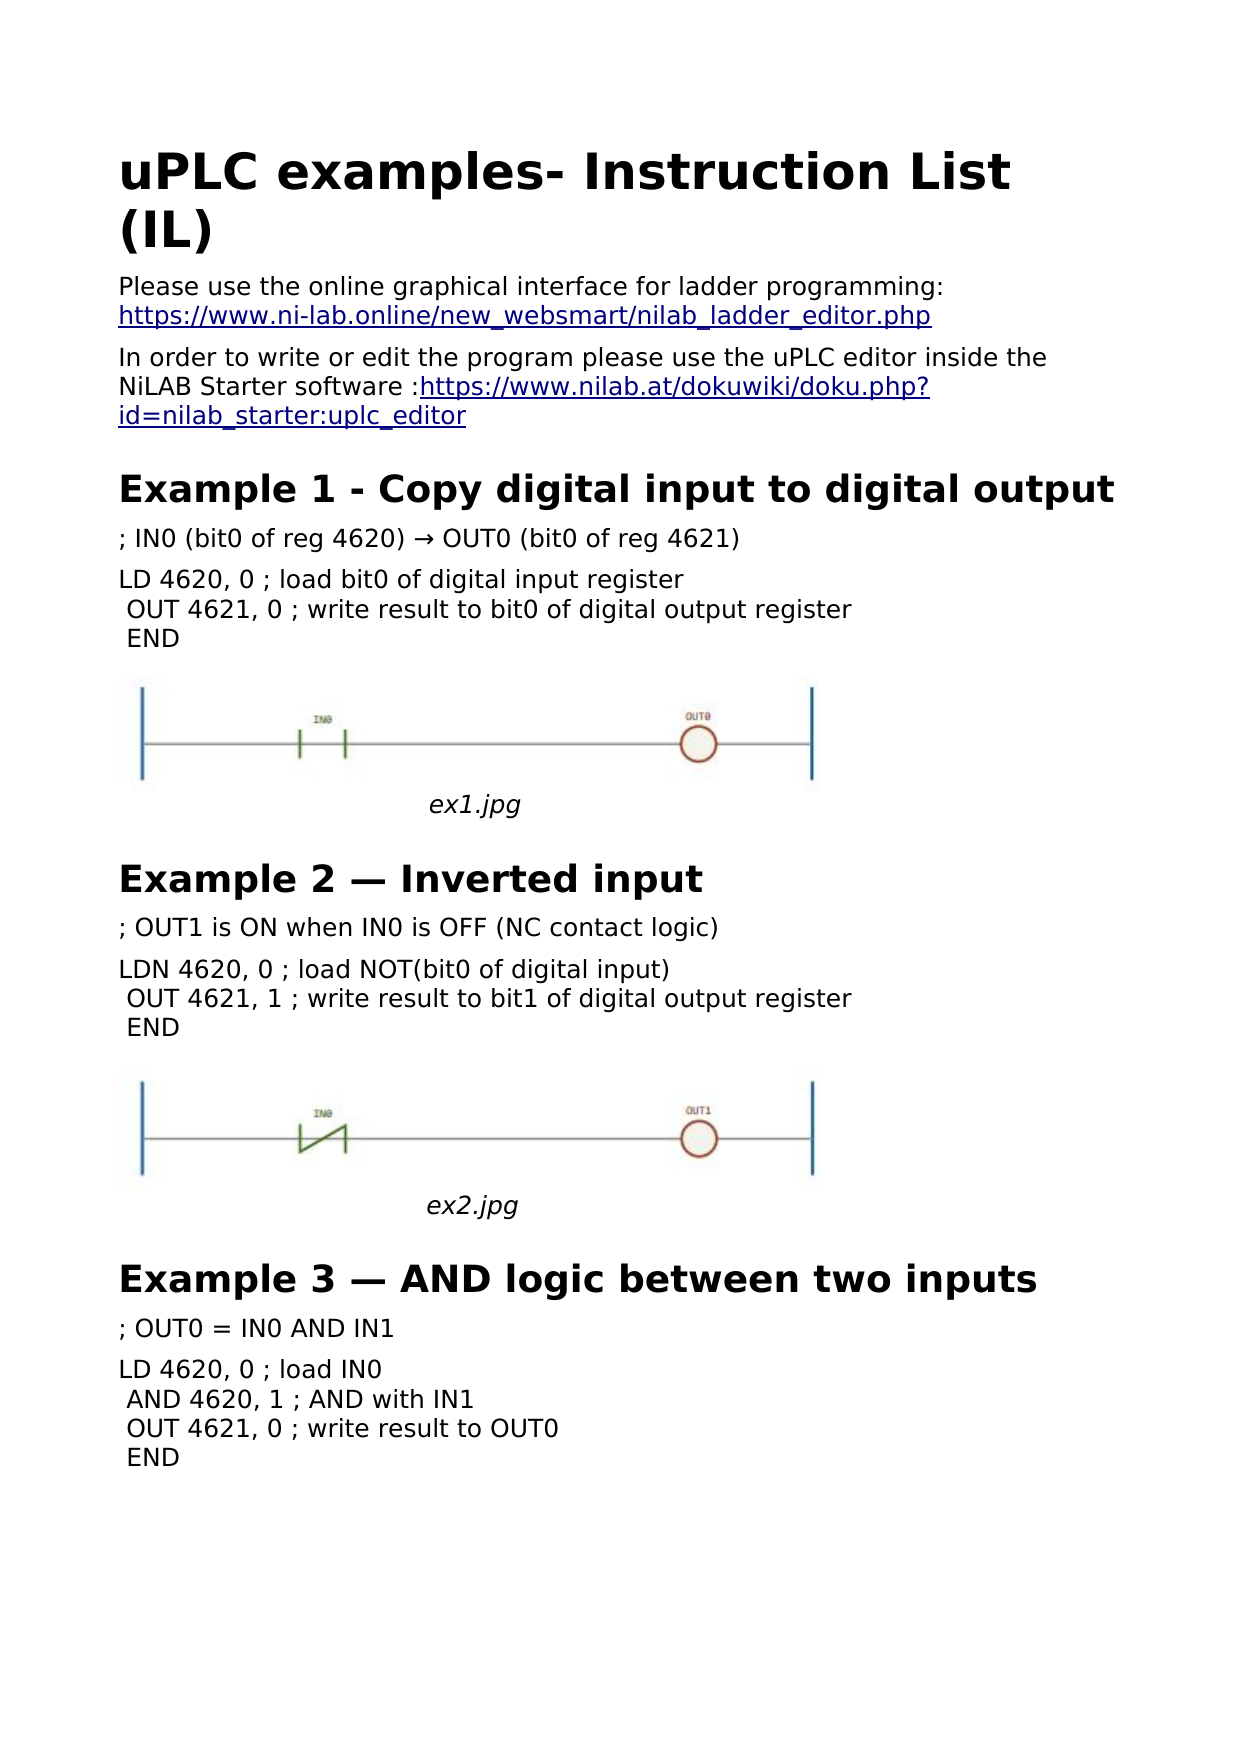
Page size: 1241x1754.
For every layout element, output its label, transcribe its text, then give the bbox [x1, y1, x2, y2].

text ; OUT0 = IN0 AND IN1 [118, 1314, 1122, 1343]
subtitle Example 2 — Inverted input [118, 857, 1122, 901]
picture [118, 1067, 829, 1192]
text ex2.jpg [118, 1192, 829, 1220]
text ex1.jpg [118, 791, 834, 820]
text LD 4620, 0 ; load bit0 of digital input register OUT 4621, 0 ; write result to bit0 of digital output register END [118, 566, 1122, 653]
picture [118, 678, 834, 791]
subtitle uPLC examples- Instruction List (IL) [118, 143, 1122, 259]
text In order to write or edit the program please use the uPLC editor inside the NiLAB Starter software :https://www.nilab.at/dokuwiki/doku.php?id=nilab_starter:uplc_editor [118, 343, 1122, 430]
text LD 4620, 0 ; load IN0 AND 4620, 1 ; AND with IN1 OUT 4621, 0 ; write result to OUT0 END [118, 1356, 1122, 1472]
subtitle Example 3 — AND logic between two inputs [118, 1258, 1122, 1301]
text ; IN0 (bit0 of reg 4620) → OUT0 (bit0 of reg 4621) [118, 524, 1122, 553]
text Please use the online graphical interface for ladder programming: https://www.ni-lab.online/new_websmart/nilab_ladder_editor.php [118, 272, 1122, 330]
text LDN 4620, 0 ; load NOT(bit0 of digital input) OUT 4621, 1 ; write result to bit1 of digital output register END [118, 955, 1122, 1043]
text ; OUT1 is ON when IN0 is OFF (NC contact logic) [118, 913, 1122, 943]
subtitle Example 1 - Copy digital input to digital output [118, 468, 1122, 512]
